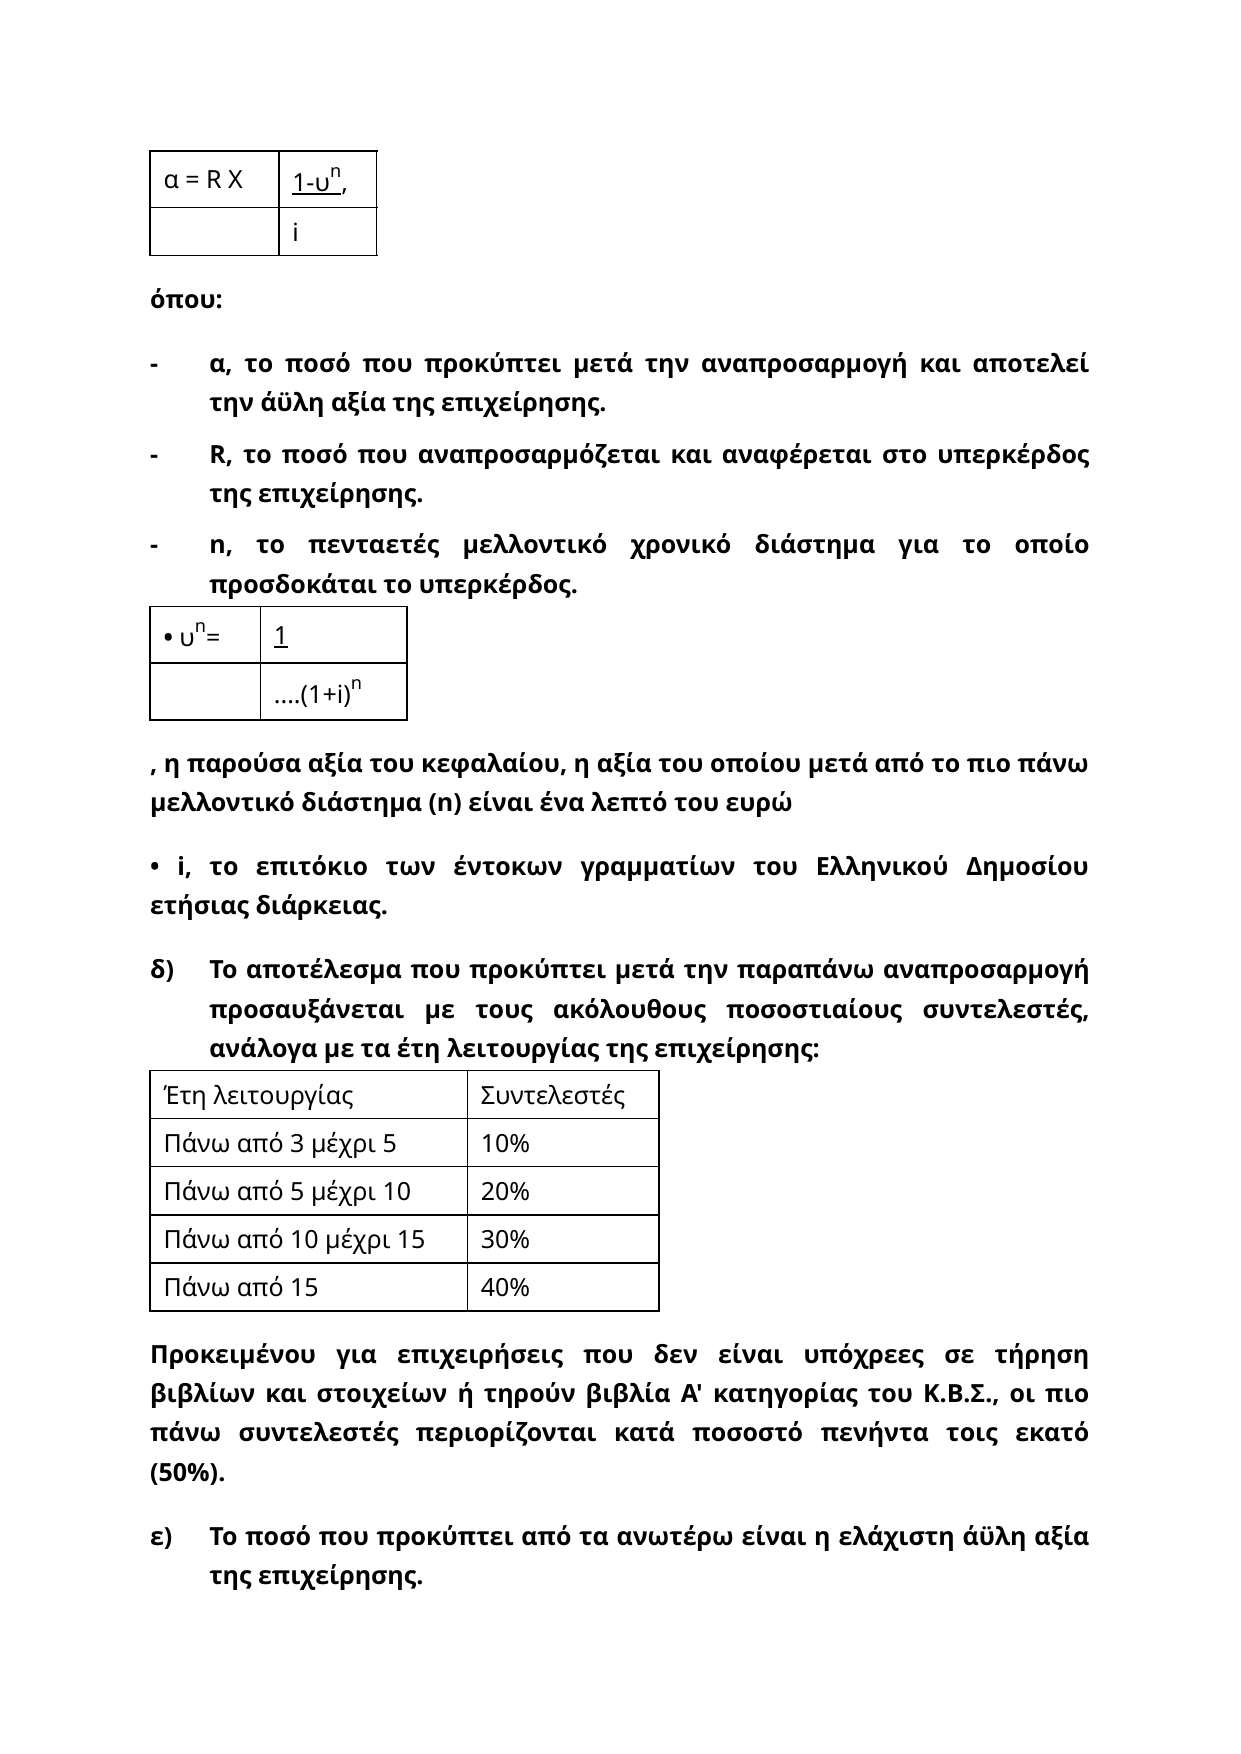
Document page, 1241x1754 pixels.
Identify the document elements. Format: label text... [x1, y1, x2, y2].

text όπου: [150, 281, 1090, 315]
list - n, το πενταετές μελλοντικό χρονικό διάστημα για το οποίο προσδοκάται το υπερκέρδος. [150, 527, 1090, 600]
table_cell Πάνω από 15 [151, 1264, 467, 1310]
text , η παρούσα αξία του κεφαλαίου, η αξία του οποίου μετά από το πιο πάνω μελλοντικό διάστημα (n) είναι ένα λεπτό του ευρώ [150, 745, 1090, 819]
table_cell ....(1+i)n [261, 664, 406, 719]
table_cell 40% [468, 1264, 658, 1310]
list - R, το ποσό που αναπροσαρμόζεται και αναφέρεται στο υπερκέρδος της επιχείρησης. [150, 436, 1090, 509]
table_cell Πάνω από 10 μέχρι 15 [151, 1216, 467, 1262]
list - α, το ποσό που προκύπτει μετά την αναπροσαρμογή και αποτελεί την άϋλη αξία της επιχείρησης. [150, 346, 1090, 419]
table_header α = R Χ [151, 152, 278, 207]
table_header • υn= [151, 607, 260, 662]
list ε) Το ποσό που προκύπτει από τα ανωτέρω είναι η ελάχιστη άϋλη αξία της επιχείρησης. [150, 1518, 1090, 1592]
table_cell 10% [468, 1119, 658, 1166]
table_cell 30% [468, 1216, 658, 1262]
text Προκειμένου για επιχειρήσεις που δεν είναι υπόχρεες σε τήρηση βιβλίων και στοιχείων ή τηρούν βιβλία Α' κατηγορίας του Κ.Β.Σ., οι πιο πάνω συντελεστές περιορίζονται κατά ποσοστό πενήντα τοις εκατό (50%). [150, 1337, 1090, 1488]
table_cell 20% [468, 1167, 658, 1214]
table_header 1-υn, [280, 152, 376, 207]
table_cell [151, 208, 278, 255]
table_cell Πάνω από 3 μέχρι 5 [151, 1119, 467, 1166]
list δ) Το αποτέλεσμα που προκύπτει μετά την παραπάνω αναπροσαρμογή προσαυξάνεται με τους ακόλουθους ποσοστιαίους συντελεστές, ανάλογα με τα έτη λειτουργίας της επιχείρησης: [150, 952, 1090, 1064]
table_cell i [280, 208, 376, 255]
table_header Έτη λειτουργίας [151, 1071, 467, 1118]
table_cell Πάνω από 5 μέχρι 10 [151, 1167, 467, 1214]
table_header 1 [261, 607, 406, 662]
table_cell [151, 664, 260, 719]
text • i, το επιτόκιο των έντοκων γραμματίων του Ελληνικού Δημοσίου ετήσιας διάρκειας. [150, 849, 1090, 922]
table_header Συντελεστές [468, 1071, 658, 1118]
